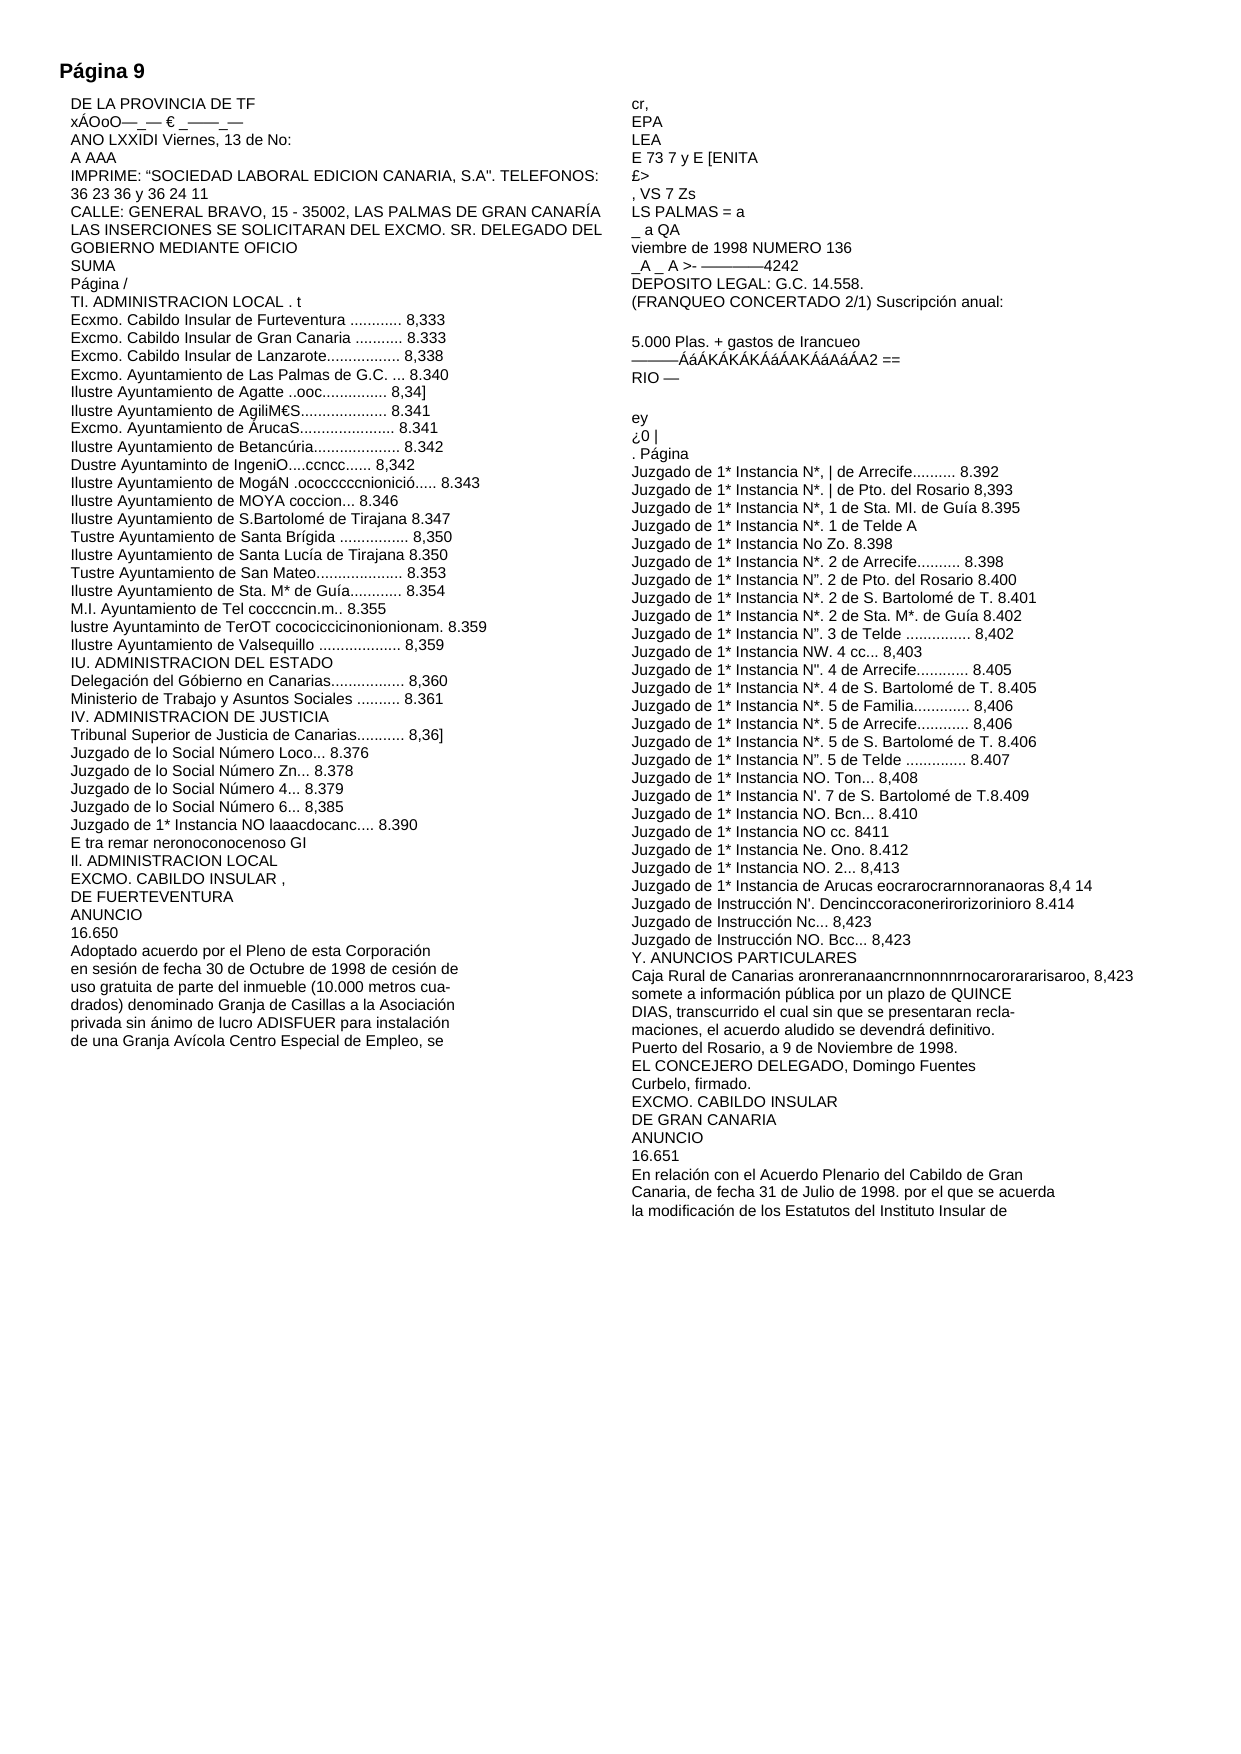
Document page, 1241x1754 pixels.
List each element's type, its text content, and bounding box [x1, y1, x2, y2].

table_header DE LA PROVINCIA DE TF xÁOoO—_— € _——_— ANO LXXIDI Viernes, 13 de No: A AAA IMPRIME: “SOCIEDAD LABORAL EDICION CANARIA, S.A". TELEFONOS: 36 23 36 y 36 24 11 CALLE: GENERAL BRAVO, 15 - 35002, LAS PALMAS DE GRAN CANARÍA LAS INSERCIONES SE SOLICITARAN DEL EXCMO. SR. DELEGADO DEL GOBIERNO MEDIANTE OFICIO SUMA Página / TI. ADMINISTRACION LOCAL . t Ecxmo. Cabildo Insular de Furteventura ............ 8,333 Excmo. Cabildo Insular de Gran Canaria ........... 8.333 Excmo. Cabildo Insular de Lanzarote................. 8,338 Excmo. Ayuntamiento de Las Palmas de G.C. ... 8.340 Ilustre Ayuntamiento de Agatte ..ooc............... 8,34] Ilustre Ayuntamiento de AgiliM€S.................... 8.341 Excmo. Ayuntamiento de ÁrucaS...................... 8.341 Ilustre Ayuntamiento de Betancúria.................... 8.342 Dustre Ayuntaminto de IngeniO....ccncc...... 8,342 Ilustre Ayuntamiento de MogáN .ococccccnionició..... 8.343 Ilustre Ayuntamiento de MOYA coccion... 8.346 Ilustre Ayuntamiento de S.Bartolomé de Tirajana 8.347 Tustre Ayuntamiento de Santa Brígida ................ 8,350 Ilustre Ayuntamiento de Santa Lucía de Tirajana 8.350 Tustre Ayuntamiento de San Mateo.................... 8.353 Ilustre Ayuntamiento de Sta. M* de Guía............ 8.354 M.I. Ayuntamiento de Tel cocccncin.m.. 8.355 lustre Ayuntaminto de TerOT cocociccicinonionionam. 8.359 Ilustre Ayuntamiento de Valsequillo ................... 8,359 IU. ADMINISTRACION DEL ESTADO Delegación del Góbierno en Canarias................. 8,360 Ministerio de Trabajo y Asuntos Sociales .......... 8.361 IV. ADMINISTRACION DE JUSTICIA Tribunal Superior de Justicia de Canarias........... 8,36] Juzgado de lo Social Número Loco... 8.376 Juzgado de lo Social Número Zn... 8.378 Juzgado de lo Social Número 4... 8.379 Juzgado de lo Social Número 6... 8,385 Juzgado de 1* Instancia NO laaacdocanc.... 8.390 E tra remar neronoconocenoso GI Il. ADMINISTRACION LOCAL EXCMO. CABILDO INSULAR , DE FUERTEVENTURA ANUNCIO 16.650 Adoptado acuerdo por el Pleno de esta Corporación en sesión de fecha 30 de Octubre de 1998 de cesión de uso gratuita de parte del inmueble (10.000 metros cua- drados) denominado Granja de Casillas a la Asociación privada sin ánimo de lucro ADISFUER para instalación de una Granja Avícola Centro Especial de Empleo, se [59, 95, 620, 1219]
text Página 9 [59, 59, 1181, 83]
table_header cr, EPA LEA E 73 7 y E [ENITA £> , VS 7 Zs LS PALMAS = a _ a QA viembre de 1998 NUMERO 136 _A _ A >- ————4242 DEPOSITO LEGAL: G.C. 14.558. (FRANQUEO CONCERTADO 2/1) Suscripción anual: 5.000 Plas. + gastos de Irancueo ———ÁáÁKÁKÁKÁáÁAKÁáAáÁA2 == RIO — ey ¿0 | . Página Juzgado de 1* Instancia N*, | de Arrecife.......... 8.392 Juzgado de 1* Instancia N*. | de Pto. del Rosario 8,393 Juzgado de 1* Instancia N*, 1 de Sta. MI. de Guía 8.395 Juzgado de 1* Instancia N*. 1 de Telde A Juzgado de 1* Instancia No Zo. 8.398 Juzgado de 1* Instancia N*. 2 de Arrecife.......... 8.398 Juzgado de 1* Instancia N”. 2 de Pto. del Rosario 8.400 Juzgado de 1* Instancia N*. 2 de S. Bartolomé de T. 8.401 Juzgado de 1* Instancia N*. 2 de Sta. M*. de Guía 8.402 Juzgado de 1* Instancia N”. 3 de Telde ............... 8,402 Juzgado de 1* Instancia NW. 4 cc... 8,403 Juzgado de 1* Instancia N". 4 de Arrecife............ 8.405 Juzgado de 1* Instancia N*. 4 de S. Bartolomé de T. 8.405 Juzgado de 1* Instancia N*. 5 de Familia............. 8,406 Juzgado de 1* Instancia N*. 5 de Arrecife............ 8,406 Juzgado de 1* Instancia N*. 5 de S. Bartolomé de T. 8.406 Juzgado de 1* Instancia N”. 5 de Telde .............. 8.407 Juzgado de 1* Instancia NO. Ton... 8,408 Juzgado de 1* Instancia N'. 7 de S. Bartolomé de T.8.409 Juzgado de 1* Instancia NO. Bcn... 8.410 Juzgado de 1* Instancia NO cc. 8411 Juzgado de 1* Instancia Ne. Ono. 8.412 Juzgado de 1* Instancia NO. 2... 8,413 Juzgado de 1* Instancia de Arucas eocrarocrarnnoranaoras 8,4 14 Juzgado de Instrucción N'. Dencinccoraconerirorizorinioro 8.414 Juzgado de Instrucción Nc... 8,423 Juzgado de Instrucción NO. Bcc... 8,423 Y. ANUNCIOS PARTICULARES Caja Rural de Canarias aronreranaancrnnonnnrnocarorararisaroo, 8,423 somete a información pública por un plazo de QUINCE DIAS, transcurrido el cual sin que se presentaran recla- maciones, el acuerdo aludido se devendrá definitivo. Puerto del Rosario, a 9 de Noviembre de 1998. EL CONCEJERO DELEGADO, Domingo Fuentes Curbelo, firmado. EXCMO. CABILDO INSULAR DE GRAN CANARIA ANUNCIO 16.651 En relación con el Acuerdo Plenario del Cabildo de Gran Canaria, de fecha 31 de Julio de 1998. por el que se acuerda la modificación de los Estatutos del Instituto Insular de [620, 95, 1181, 1219]
